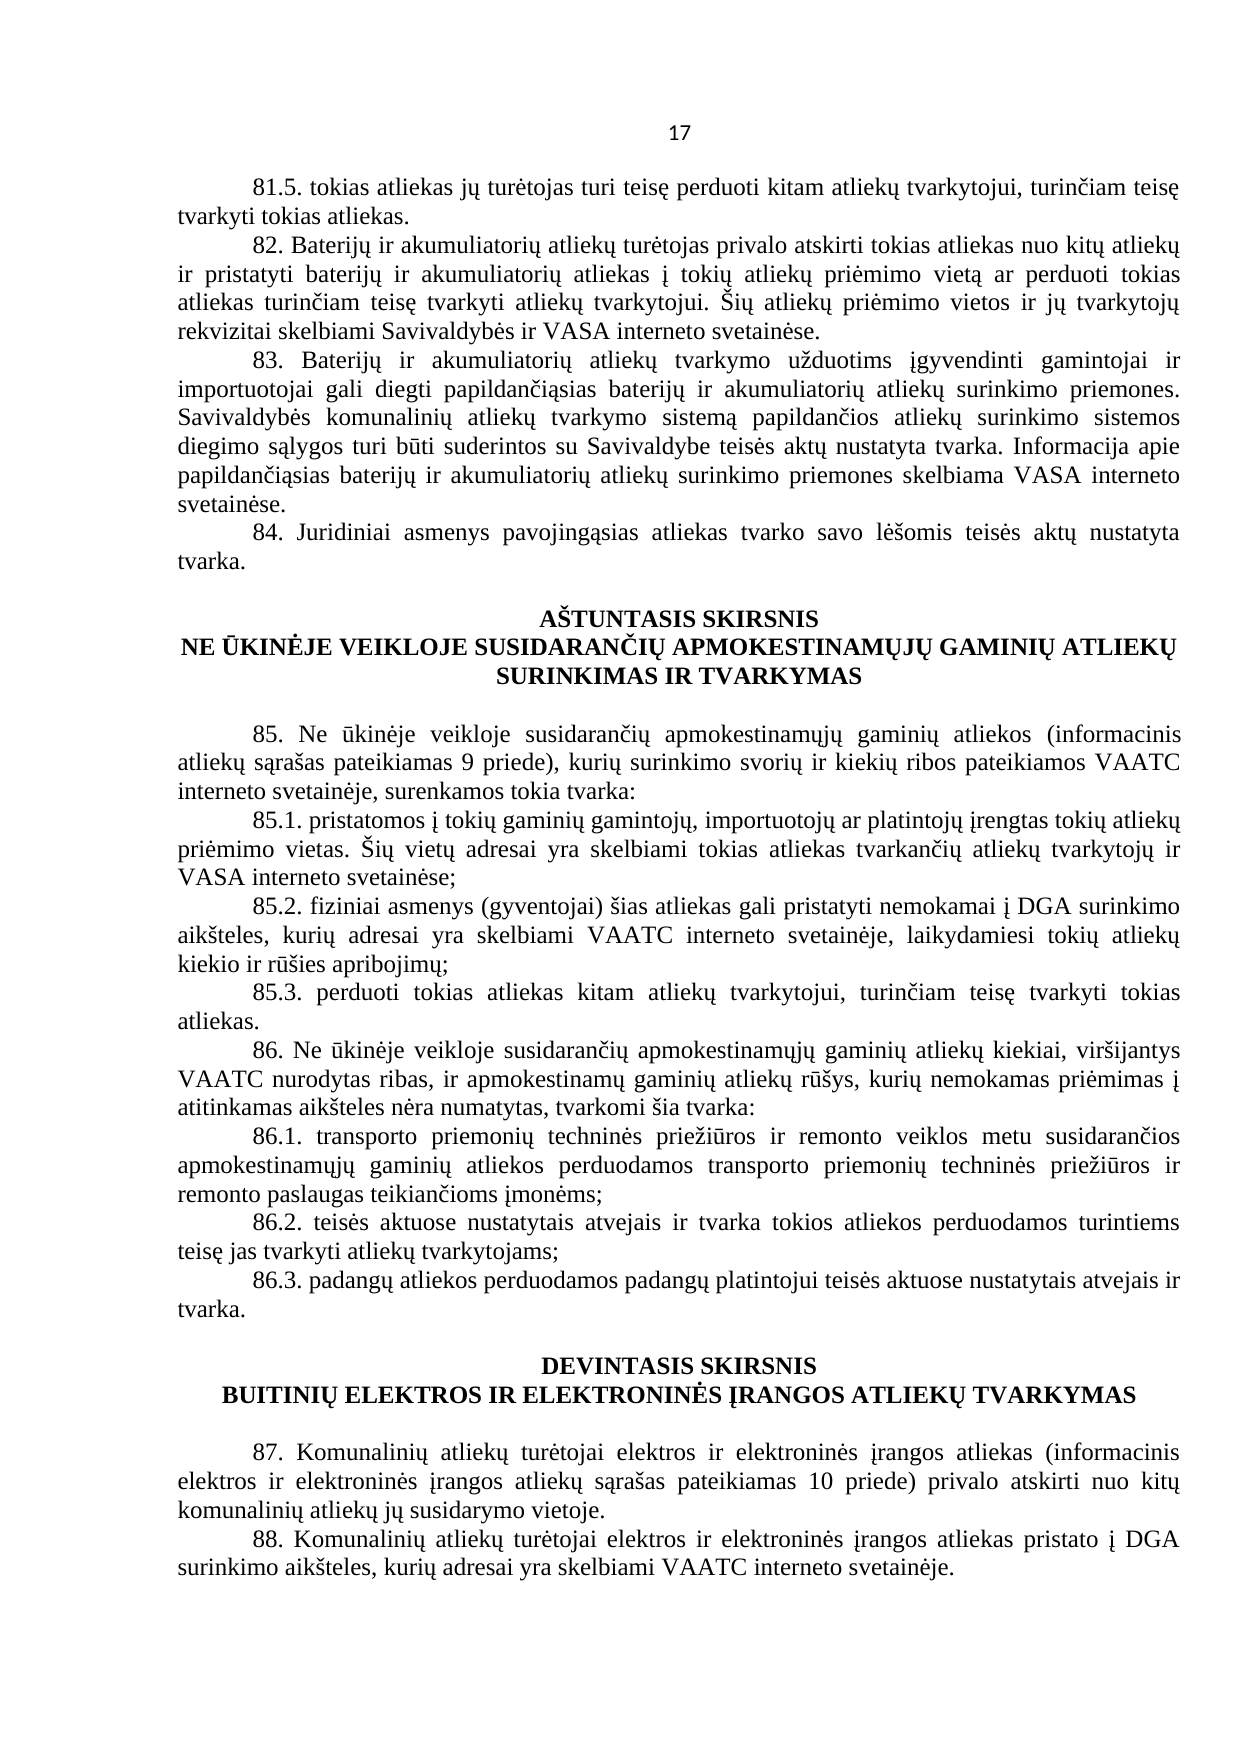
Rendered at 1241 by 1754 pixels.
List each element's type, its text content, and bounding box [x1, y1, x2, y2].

text 87. Komunalinių atliekų turėtojai elektros ir elektroninės įrangos atliekas (informacinis elektros ir elektroninės įrangos atliekų sąrašas pateikiamas 10 priede) privalo atskirti nuo kitų komunalinių atliekų jų susidarymo vietoje. [177, 1437, 1181, 1524]
subtitle NE ŪKINĖJE VEIKLOJE SUSIDARANČIŲ APMOKESTINAMŲJŲ GAMINIŲ ATLIEKŲ SURINKIMAS IR TVARKYMAS [177, 632, 1181, 690]
subtitle DEVINTASIS SKIRSNIS [177, 1351, 1181, 1380]
text 85.1. pristatomos į tokių gaminių gamintojų, importuotojų ar platintojų įrengtas tokių atliekų priėmimo vietas. Šių vietų adresai yra skelbiami tokias atliekas tvarkančių atliekų tvarkytojų ir VASA interneto svetainėse; [177, 805, 1181, 891]
text 86. Ne ūkinėje veikloje susidarančių apmokestinamųjų gaminių atliekų kiekiai, viršijantys VAATC nurodytas ribas, ir apmokestinamų gaminių atliekų rūšys, kurių nemokamas priėmimas į atitinkamas aikšteles nėra numatytas, tvarkomi šia tvarka: [177, 1035, 1181, 1121]
text 86.3. padangų atliekos perduodamos padangų platintojui teisės aktuose nustatytais atvejais ir tvarka. [177, 1265, 1181, 1322]
text 85.3. perduoti tokias atliekas kitam atliekų tvarkytojui, turinčiam teisę tvarkyti tokias atliekas. [177, 977, 1181, 1035]
text 86.2. teisės aktuose nustatytais atvejais ir tvarka tokios atliekos perduodamos turintiems teisę jas tvarkyti atliekų tvarkytojams; [177, 1207, 1181, 1265]
text 82. Baterijų ir akumuliatorių atliekų turėtojas privalo atskirti tokias atliekas nuo kitų atliekų ir pristatyti baterijų ir akumuliatorių atliekas į tokių atliekų priėmimo vietą ar perduoti tokias atliekas turinčiam teisę tvarkyti atliekų tvarkytojui. Šių atliekų priėmimo vietos ir jų tvarkytojų rekvizitai skelbiami Savivaldybės ir VASA interneto svetainėse. [177, 230, 1181, 345]
text 86.1. transporto priemonių techninės priežiūros ir remonto veiklos metu susidarančios apmokestinamųjų gaminių atliekos perduodamos transporto priemonių techninės priežiūros ir remonto paslaugas teikiančioms įmonėms; [177, 1121, 1181, 1207]
text 84. Juridiniai asmenys pavojingąsias atliekas tvarko savo lėšomis teisės aktų nustatyta tvarka. [177, 517, 1181, 575]
subtitle AŠTUNTASIS SKIRSNIS [177, 604, 1181, 632]
text 85.2. fiziniai asmenys (gyventojai) šias atliekas gali pristatyti nemokamai į DGA surinkimo aikšteles, kurių adresai yra skelbiami VAATC interneto svetainėje, laikydamiesi tokių atliekų kiekio ir rūšies apribojimų; [177, 891, 1181, 977]
text 85. Ne ūkinėje veikloje susidarančių apmokestinamųjų gaminių atliekos (informacinis atliekų sąrašas pateikiamas 9 priede), kurių surinkimo svorių ir kiekių ribos pateikiamos VAATC interneto svetainėje, surenkamos tokia tvarka: [177, 719, 1181, 805]
text 81.5. tokias atliekas jų turėtojas turi teisę perduoti kitam atliekų tvarkytojui, turinčiam teisę tvarkyti tokias atliekas. [177, 172, 1181, 230]
subtitle BUITINIŲ ELEKTROS IR ELEKTRONINĖS ĮRANGOS ATLIEKŲ TVARKYMAS [177, 1380, 1181, 1409]
text 88. Komunalinių atliekų turėtojai elektros ir elektroninės įrangos atliekas pristato į DGA surinkimo aikšteles, kurių adresai yra skelbiami VAATC interneto svetainėje. [177, 1524, 1181, 1581]
text 83. Baterijų ir akumuliatorių atliekų tvarkymo užduotims įgyvendinti gamintojai ir importuotojai gali diegti papildančiąsias baterijų ir akumuliatorių atliekų surinkimo priemones. Savivaldybės komunalinių atliekų tvarkymo sistemą papildančios atliekų surinkimo sistemos diegimo sąlygos turi būti suderintos su Savivaldybe teisės aktų nustatyta tvarka. Informacija apie papildančiąsias baterijų ir akumuliatorių atliekų surinkimo priemones skelbiama VASA interneto svetainėse. [177, 345, 1181, 517]
